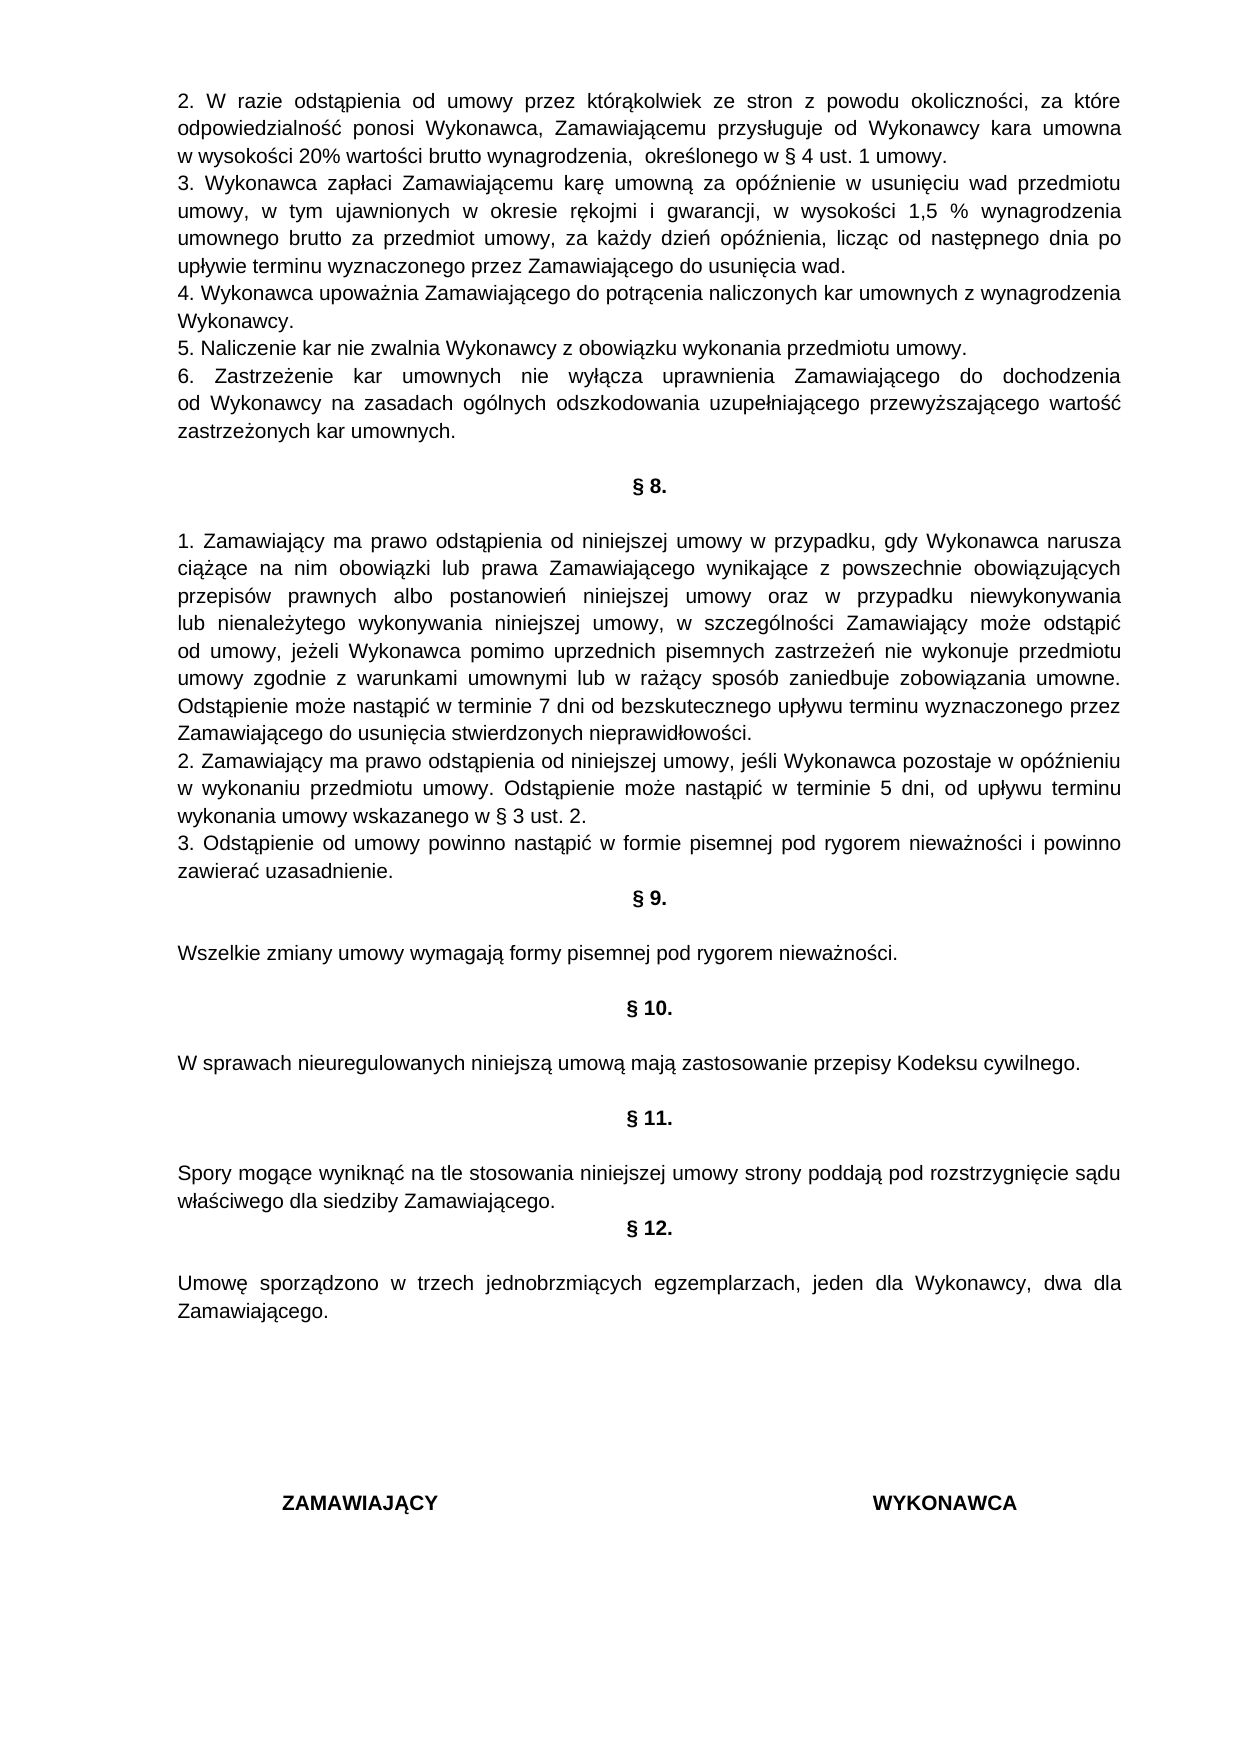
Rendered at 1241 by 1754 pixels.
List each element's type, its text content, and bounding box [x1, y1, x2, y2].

text Umowę sporządzono w trzech jednobrzmiących egzemplarzach, jeden dla Wykonawcy, dwa dla Zamawiającego. [177, 1271, 1122, 1323]
text § 12. [177, 1216, 1122, 1240]
text § 11. [177, 1106, 1122, 1130]
text 2. W razie odstąpienia od umowy przez którąkolwiek ze stron z powodu okoliczności, za które odpowiedzialność ponosi Wykonawca, Zamawiającemu przysługuje od Wykonawcy kara umowna w wysokości 20% wartości brutto wynagrodzenia, określonego w § 4 ust. 1 umowy. [177, 89, 1122, 168]
text 5. Naliczenie kar nie zwalnia Wykonawcy z obowiązku wykonania przedmiotu umowy. [177, 336, 1122, 360]
text 3. Odstąpienie od umowy powinno nastąpić w formie pisemnej pod rygorem nieważności i powinno zawierać uzasadnienie. [177, 831, 1122, 883]
text § 9. [177, 886, 1122, 910]
text 1. Zamawiający ma prawo odstąpienia od niniejszej umowy w przypadku, gdy Wykonawca narusza ciążące na nim obowiązki lub prawa Zamawiającego wynikające z powszechnie obowiązujących przepisów prawnych albo postanowień niniejszej umowy oraz w przypadku niewykonywania lub nienależytego wykonywania niniejszej umowy, w szczególności Zamawiający może odstąpić od umowy, jeżeli Wykonawca pomimo uprzednich pisemnych zastrzeżeń nie wykonuje przedmiotu umowy zgodnie z warunkami umownymi lub w rażący sposób zaniedbuje zobowiązania umowne. Odstąpienie może nastąpić w terminie 7 dni od bezskutecznego upływu terminu wyznaczonego przez Zamawiającego do usunięcia stwierdzonych nieprawidłowości. [177, 529, 1122, 745]
text 4. Wykonawca upoważnia Zamawiającego do potrącenia naliczonych kar umownych z wynagrodzenia Wykonawcy. [177, 281, 1122, 333]
text Wszelkie zmiany umowy wymagają formy pisemnej pod rygorem nieważności. [177, 941, 1122, 965]
text 2. Zamawiający ma prawo odstąpienia od niniejszej umowy, jeśli Wykonawca pozostaje w opóźnieniu w wykonaniu przedmiotu umowy. Odstąpienie może nastąpić w terminie 5 dni, od upływu terminu wykonania umowy wskazanego w § 3 ust. 2. [177, 749, 1122, 828]
text ZAMAWIAJĄCY WYKONAWCA [177, 1491, 1122, 1515]
text 6. Zastrzeżenie kar umownych nie wyłącza uprawnienia Zamawiającego do dochodzenia od Wykonawcy na zasadach ogólnych odszkodowania uzupełniającego przewyższającego wartość zastrzeżonych kar umownych. [177, 364, 1122, 443]
text Spory mogące wyniknąć na tle stosowania niniejszej umowy strony poddają pod rozstrzygnięcie sądu właściwego dla siedziby Zamawiającego. [177, 1161, 1122, 1213]
text § 8. [177, 474, 1122, 498]
text § 10. [177, 996, 1122, 1020]
text 3. Wykonawca zapłaci Zamawiającemu karę umowną za opóźnienie w usunięciu wad przedmiotu umowy, w tym ujawnionych w okresie rękojmi i gwarancji, w wysokości 1,5 % wynagrodzenia umownego brutto za przedmiot umowy, za każdy dzień opóźnienia, licząc od następnego dnia po upływie terminu wyznaczonego przez Zamawiającego do usunięcia wad. [177, 171, 1122, 278]
text W sprawach nieuregulowanych niniejszą umową mają zastosowanie przepisy Kodeksu cywilnego. [177, 1051, 1122, 1075]
